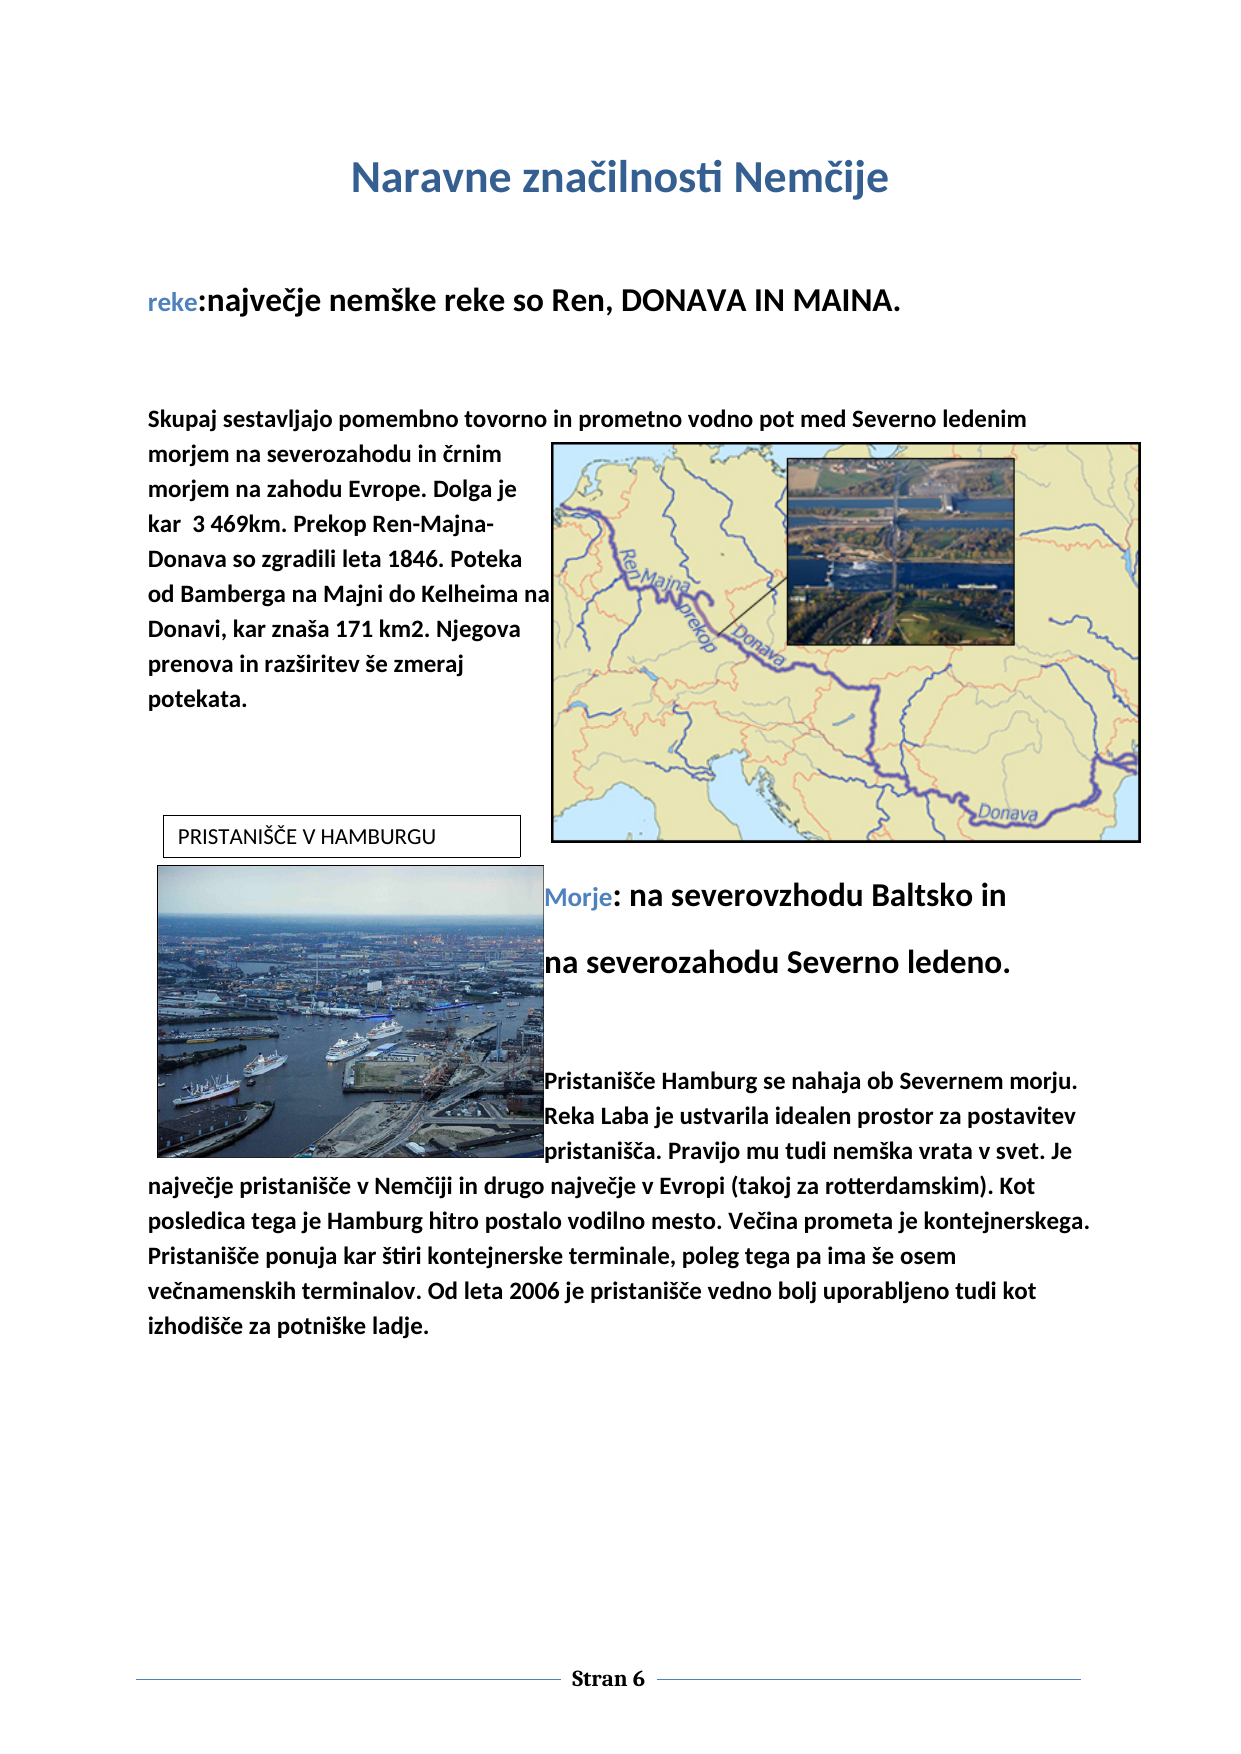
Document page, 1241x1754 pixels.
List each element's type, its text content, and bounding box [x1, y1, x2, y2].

text reke:največje nemške reke so Ren, DONAVA IN MAINA. [148, 279, 1093, 320]
picture [157, 865, 544, 1158]
subtitle Naravne značilnosti Nemčije [148, 148, 1093, 203]
picture [551, 442, 1141, 843]
text Morje: na severovzhodu Baltsko in [544, 874, 1093, 915]
text PRISTANIŠČE V HAMBURGU [178, 822, 505, 849]
text Skupaj sestavljajo pomembno tovorno in prometno vodno pot med Severno ledenim morjem na severozahodu in črnim morjem na zahodu Evrope. Dolga je kar 3 469km. Prekop Ren-Majna-Donava so zgradili leta 1846. Poteka od Bamberga na Majni do Kelheima na Donavi, kar znaša 171 km2. Njegova prenova in razširitev še zmeraj potekata. [148, 403, 1093, 713]
text na severozahodu Severno ledeno. [544, 942, 1093, 982]
text Pristanišče Hamburg se nahaja ob Severnem morju. Reka Laba je ustvarila idealen prostor za postavitev pristanišča. Pravijo mu tudi nemška vrata v svet. Je največje pristanišče v Nemčiji in drugo največje v Evropi (takoj za rotterdamskim). Kot posledica tega je Hamburg hitro postalo vodilno mesto. Večina prometa je kontejnerskega. Pristanišče ponuja kar štiri kontejnerske terminale, poleg tega pa ima še osem večnamenskih terminalov. Od leta 2006 je pristanišče vedno bolj uporabljeno tudi kot izhodišče za potniške ladje. [148, 1065, 1093, 1341]
